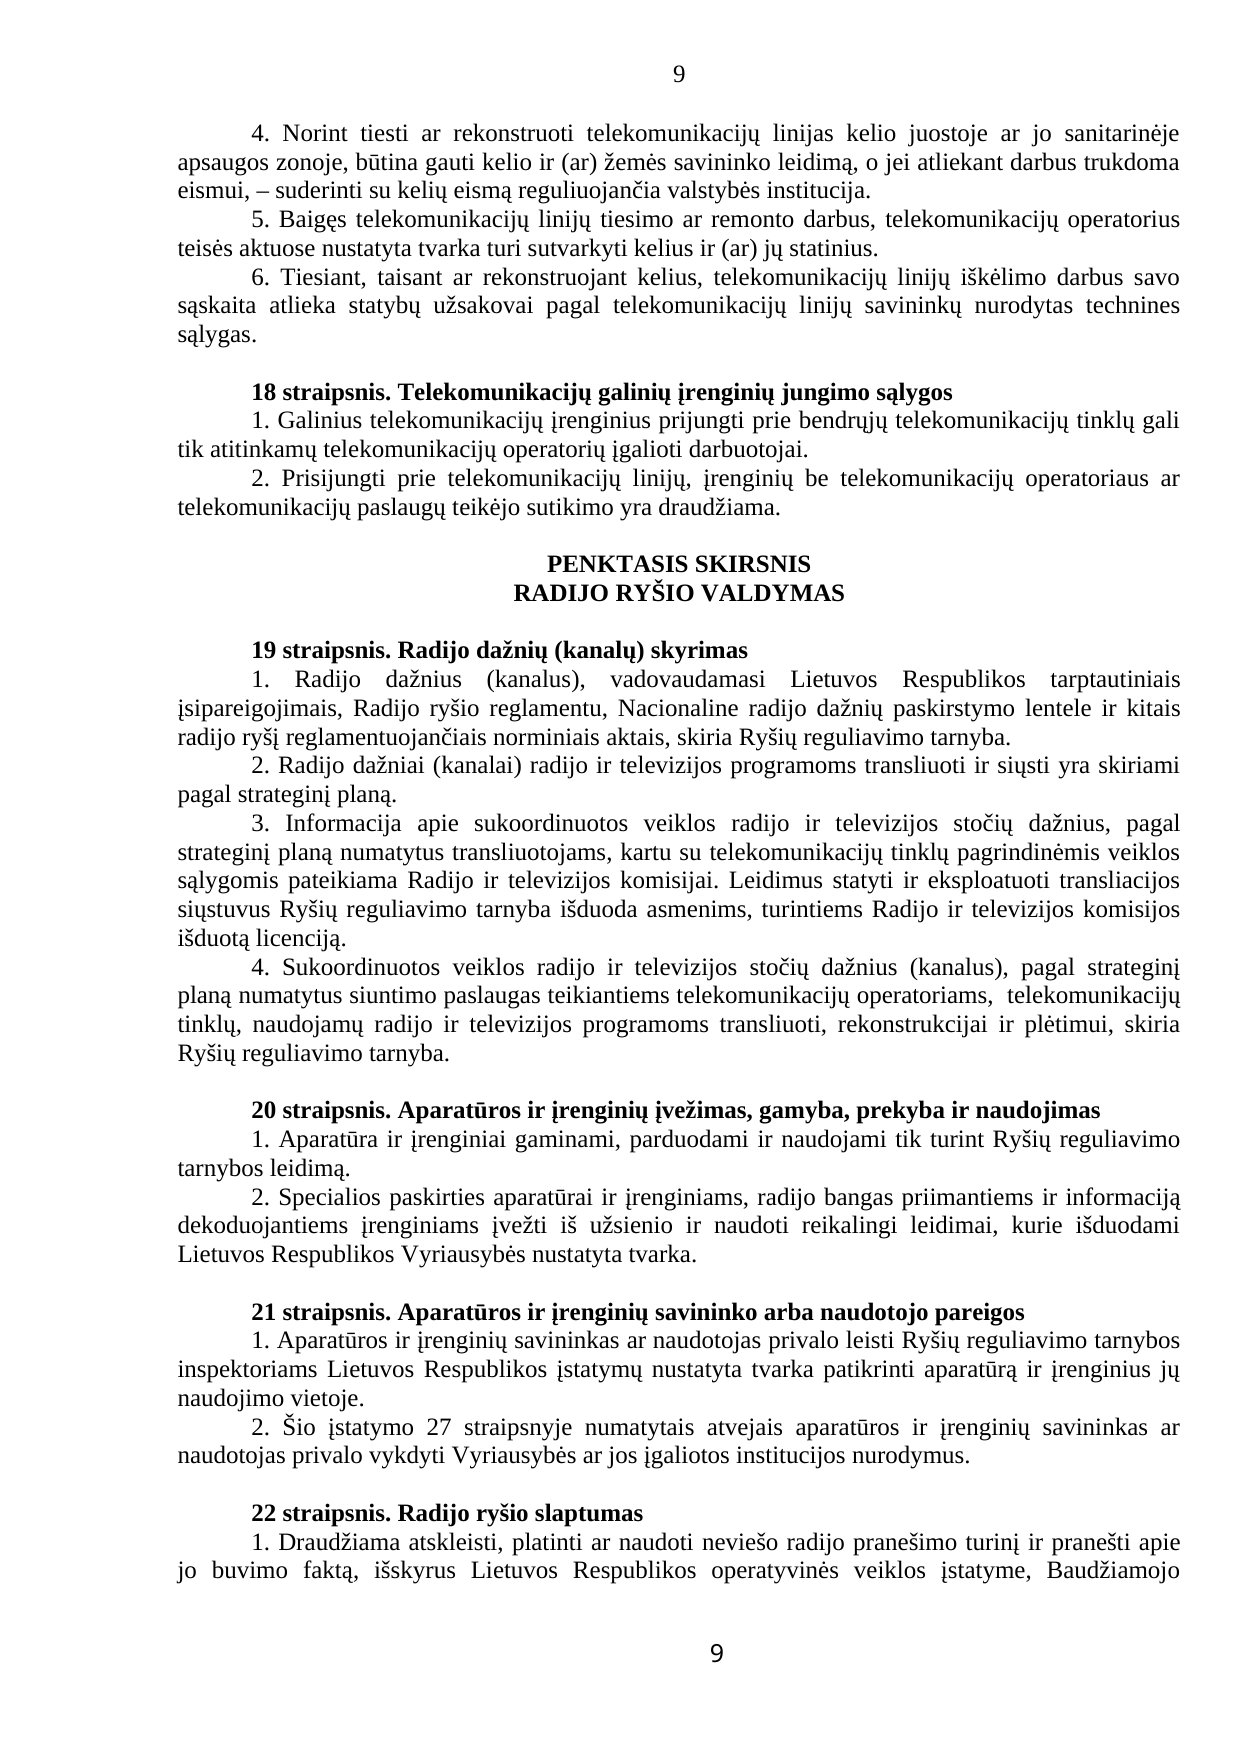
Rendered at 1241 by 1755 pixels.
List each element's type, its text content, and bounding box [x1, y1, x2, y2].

text 1. Aparatūros ir įrenginių savininkas ar naudotojas privalo leisti Ryšių reguliavimo tarnybos inspektoriams Lietuvos Respublikos įstatymų nustatyta tvarka patikrinti aparatūrą ir įrenginius jų naudojimo vietoje. [177, 1326, 1181, 1412]
text 2. Specialios paskirties aparatūrai ir įrenginiams, radijo bangas priimantiems ir informaciją dekoduojantiems įrenginiams įvežti iš užsienio ir naudoti reikalingi leidimai, kurie išduodami Lietuvos Respublikos Vyriausybės nustatyta tvarka. [177, 1182, 1181, 1268]
text 2. Prisijungti prie telekomunikacijų linijų, įrenginių be telekomunikacijų operatoriaus ar telekomunikacijų paslaugų teikėjo sutikimo yra draudžiama. [177, 463, 1181, 521]
text 1. Galinius telekomunikacijų įrenginius prijungti prie bendrųjų telekomunikacijų tinklų gali tik atitinkamų telekomunikacijų operatorių įgalioti darbuotojai. [177, 406, 1181, 463]
text 1. Radijo dažnius (kanalus), vadovaudamasi Lietuvos Respublikos tarptautiniais įsipareigojimais, Radijo ryšio reglamentu, Nacionaline radijo dažnių paskirstymo lentele ir kitais radijo ryšį reglamentuojančiais norminiais aktais, skiria Ryšių reguliavimo tarnyba. [177, 664, 1181, 751]
text 4. Norint tiesti ar rekonstruoti telekomunikacijų linijas kelio juostoje ar jo sanitarinėje apsaugos zonoje, būtina gauti kelio ir (ar) žemės savininko leidimą, o jei atliekant darbus trukdoma eismui, – suderinti su kelių eismą reguliuojančia valstybės institucija. [177, 118, 1181, 204]
text 22 straipsnis. Radijo ryšio slaptumas [177, 1498, 1181, 1527]
text RADIJO RYŠIO VALDYMAS [177, 578, 1181, 607]
text 4. Sukoordinuotos veiklos radijo ir televizijos stočių dažnius (kanalus), pagal strateginį planą numatytus siuntimo paslaugas teikiantiems telekomunikacijų operatoriams, telekomunikacijų tinklų, naudojamų radijo ir televizijos programoms transliuoti, rekonstrukcijai ir plėtimui, skiria Ryšių reguliavimo tarnyba. [177, 952, 1181, 1067]
text 3. Informacija apie sukoordinuotos veiklos radijo ir televizijos stočių dažnius, pagal strateginį planą numatytus transliuotojams, kartu su telekomunikacijų tinklų pagrindinėmis veiklos sąlygomis pateikiama Radijo ir televizijos komisijai. Leidimus statyti ir eksploatuoti transliacijos siųstuvus Ryšių reguliavimo tarnyba išduoda asmenims, turintiems Radijo ir televizijos komisijos išduotą licenciją. [177, 808, 1181, 952]
text 2. Radijo dažniai (kanalai) radijo ir televizijos programoms transliuoti ir siųsti yra skiriami pagal strateginį planą. [177, 751, 1181, 808]
text 1. Aparatūra ir įrenginiai gaminami, parduodami ir naudojami tik turint Ryšių reguliavimo tarnybos leidimą. [177, 1124, 1181, 1182]
text 18 straipsnis. Telekomunikacijų galinių įrenginių jungimo sąlygos [177, 377, 1181, 406]
text 2. Šio įstatymo 27 straipsnyje numatytais atvejais aparatūros ir įrenginių savininkas ar naudotojas privalo vykdyti Vyriausybės ar jos įgaliotos institucijos nurodymus. [177, 1412, 1181, 1469]
text 6. Tiesiant, taisant ar rekonstruojant kelius, telekomunikacijų linijų iškėlimo darbus savo sąskaita atlieka statybų užsakovai pagal telekomunikacijų linijų savininkų nurodytas technines sąlygas. [177, 262, 1181, 348]
text 20 straipsnis. Aparatūros ir įrenginių įvežimas, gamyba, prekyba ir naudojimas [177, 1096, 1181, 1124]
text PENKTASIS SKIRSNIS [177, 549, 1181, 578]
text 5. Baigęs telekomunikacijų linijų tiesimo ar remonto darbus, telekomunikacijų operatorius teisės aktuose nustatyta tvarka turi sutvarkyti kelius ir (ar) jų statinius. [177, 204, 1181, 262]
text 21 straipsnis. Aparatūros ir įrenginių savininko arba naudotojo pareigos [177, 1297, 1181, 1326]
text 19 straipsnis. Radijo dažnių (kanalų) skyrimas [177, 636, 1181, 664]
text 1. Draudžiama atskleisti, platinti ar naudoti neviešo radijo pranešimo turinį ir pranešti apie jo buvimo faktą, išskyrus Lietuvos Respublikos operatyvinės veiklos įstatyme, Baudžiamojo [177, 1527, 1181, 1584]
